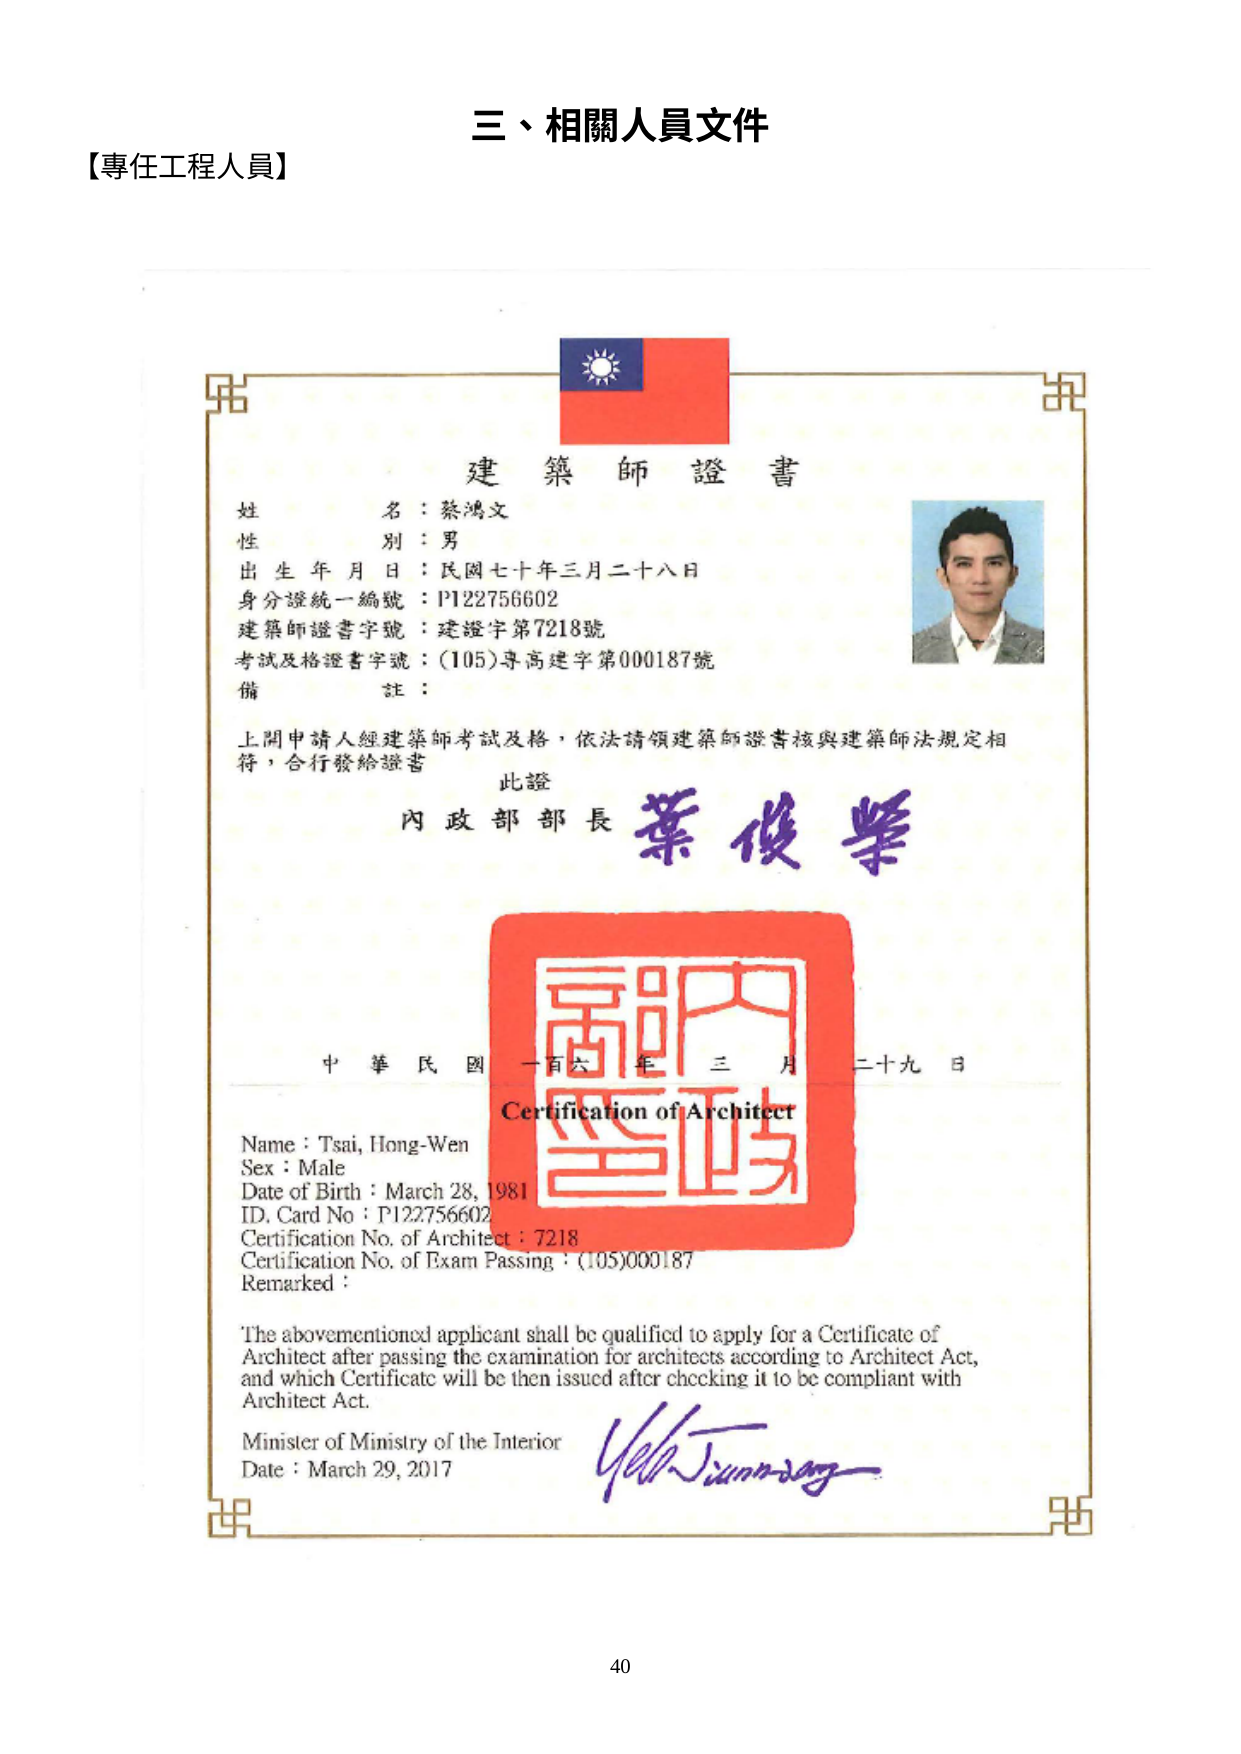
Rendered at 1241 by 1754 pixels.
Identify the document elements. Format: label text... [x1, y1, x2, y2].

table_cell [1154, 589, 1240, 1583]
text 三、相關人員文件 [71, 81, 1169, 143]
text 【專任工程人員】 [71, 143, 1169, 186]
table_header [1154, 269, 1240, 589]
